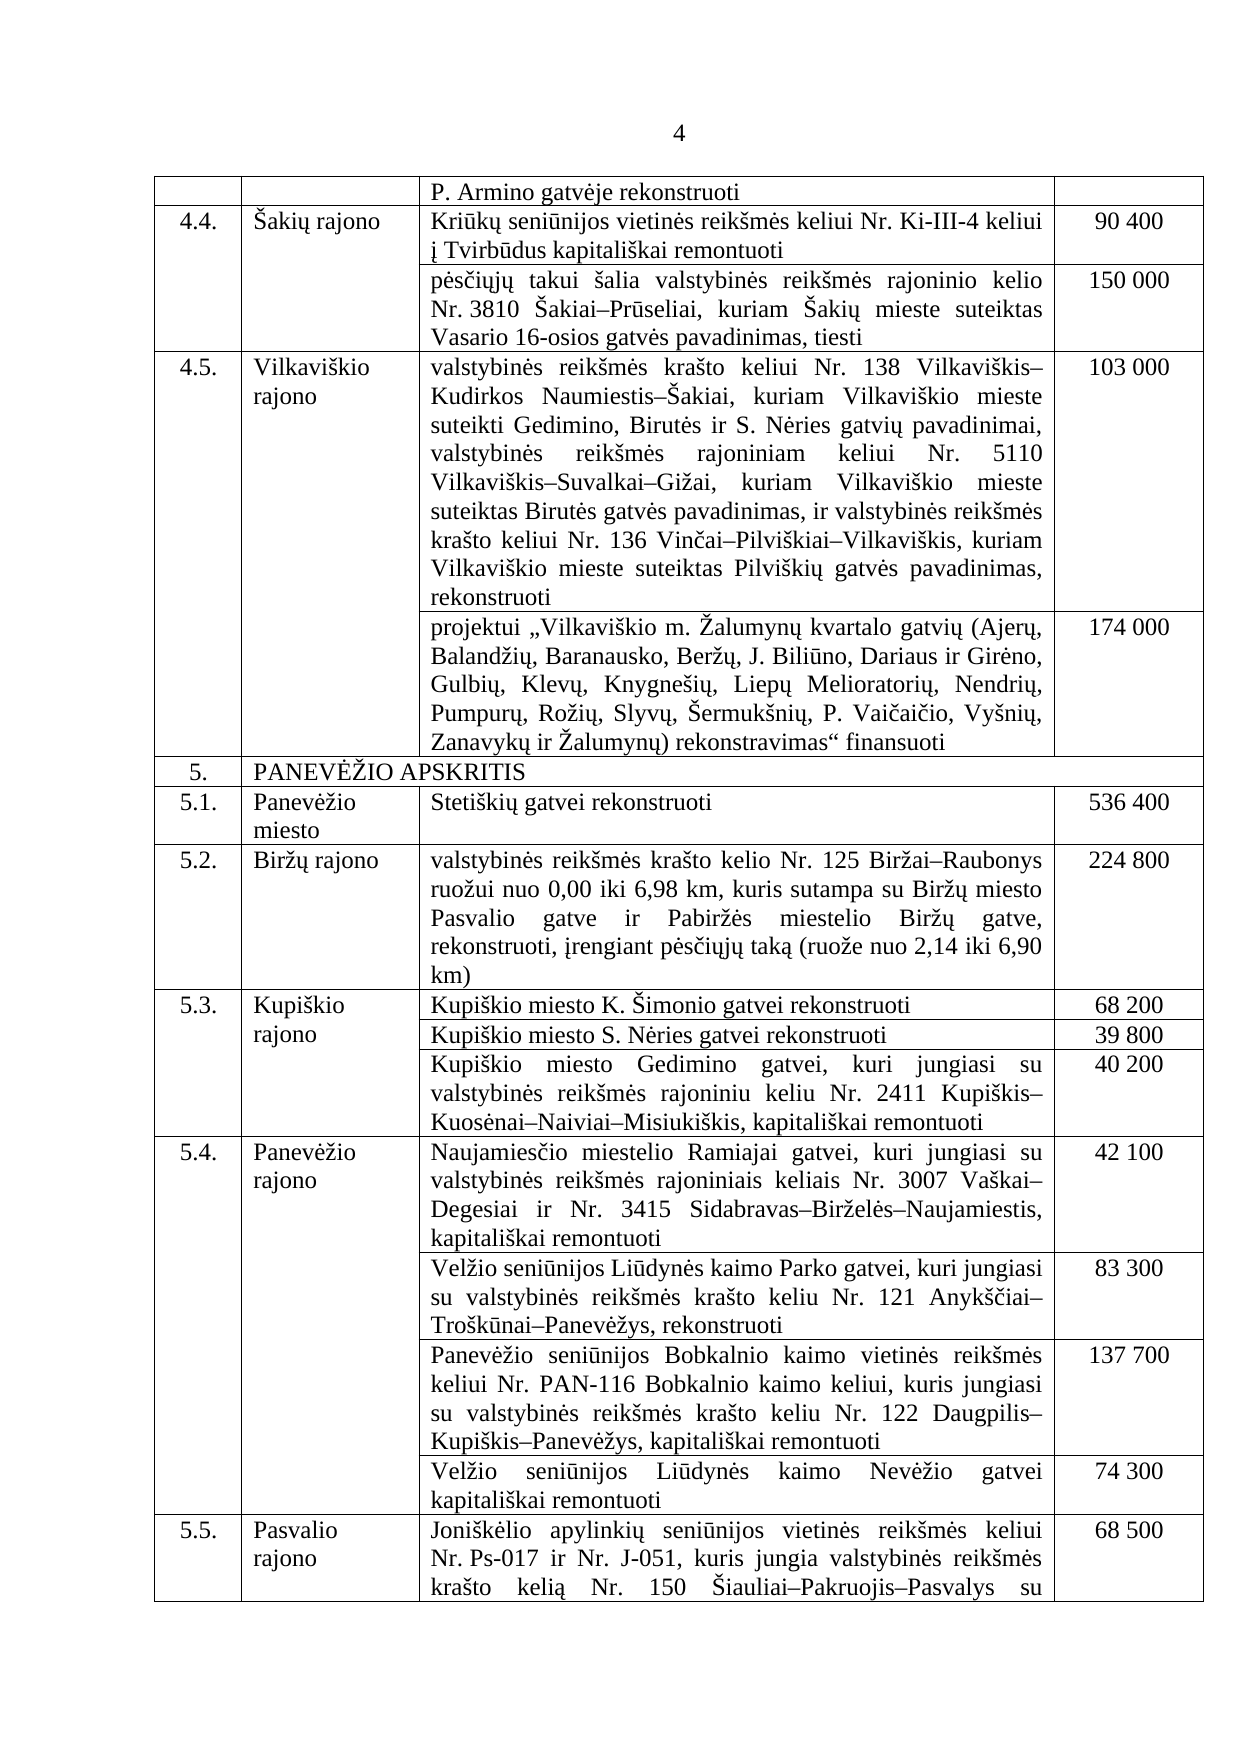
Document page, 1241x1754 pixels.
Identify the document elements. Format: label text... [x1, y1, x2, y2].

table_cell 150 000 [1055, 265, 1203, 351]
table_cell 68 500 [1055, 1515, 1203, 1601]
table_cell 74 300 [1055, 1456, 1203, 1514]
table_cell Kupiškio miesto K. Šimonio gatvei rekonstruoti [420, 990, 1054, 1019]
table_cell 68 200 [1055, 990, 1203, 1019]
table_cell 137 700 [1055, 1340, 1203, 1455]
table_cell 39 800 [1055, 1020, 1203, 1048]
table_cell 83 300 [1055, 1253, 1203, 1339]
table_cell [155, 177, 241, 205]
table_cell 5.5. [155, 1515, 241, 1601]
table_cell 90 400 [1055, 206, 1203, 264]
table_cell valstybinės reikšmės krašto kelio Nr. 125 Biržai–Raubonys ruožui nuo 0,00 iki 6,98 km, kuris sutampa su Biržų miesto Pasvalio gatve ir Pabiržės miestelio Biržų gatve, rekonstruoti, įrengiant pėsčiųjų taką (ruože nuo 2,14 iki 6,90 km) [420, 845, 1054, 989]
table_cell Kupiškio rajono [242, 990, 419, 1136]
table_cell [242, 177, 419, 205]
table_cell PANEVĖŽIO APSKRITIS [242, 757, 1203, 786]
table_cell Panevėžio miesto [242, 787, 419, 844]
table_cell Velžio seniūnijos Liūdynės kaimo Parko gatvei, kuri jungiasi su valstybinės reikšmės krašto keliu Nr. 121 Anykščiai–Troškūnai–Panevėžys, rekonstruoti [420, 1253, 1054, 1339]
table_cell projektui „Vilkaviškio m. Žalumynų kvartalo gatvių (Ajerų, Balandžių, Baranausko, Beržų, J. Biliūno, Dariaus ir Girėno, Gulbių, Klevų, Knygnešių, Liepų Melioratorių, Nendrių, Pumpurų, Rožių, Slyvų, Šermukšnių, P. Vaičaičio, Vyšnių, Zanavykų ir Žalumynų) rekonstravimas“ finansuoti [420, 612, 1054, 756]
table_cell 5. [155, 757, 241, 786]
table_cell Kriūkų seniūnijos vietinės reikšmės keliui Nr. Ki-III-4 keliui į Tvirbūdus kapitališkai remontuoti [420, 206, 1054, 264]
table_cell valstybinės reikšmės krašto keliui Nr. 138 Vilkaviškis–Kudirkos Naumiestis–Šakiai, kuriam Vilkaviškio mieste suteikti Gedimino, Birutės ir S. Nėries gatvių pavadinimai, valstybinės reikšmės rajoniniam keliui Nr. 5110 Vilkaviškis–Suvalkai–Gižai, kuriam Vilkaviškio mieste suteiktas Birutės gatvės pavadinimas, ir valstybinės reikšmės krašto keliui Nr. 136 Vinčai–Pilviškiai–Vilkaviškis, kuriam Vilkaviškio mieste suteiktas Pilviškių gatvės pavadinimas, rekonstruoti [420, 352, 1054, 611]
table_cell Vilkaviškio rajono [242, 352, 419, 756]
table_cell Stetiškių gatvei rekonstruoti [420, 787, 1054, 844]
table_cell P. Armino gatvėje rekonstruoti [420, 177, 1054, 205]
table_cell 4.5. [155, 352, 241, 756]
table_cell 4.4. [155, 206, 241, 351]
table_cell Kupiškio miesto Gedimino gatvei, kuri jungiasi su valstybinės reikšmės rajoniniu keliu Nr. 2411 Kupiškis–Kuosėnai–Naiviai–Misiukiškis, kapitališkai remontuoti [420, 1050, 1054, 1136]
table_cell 174 000 [1055, 612, 1203, 756]
table_cell 536 400 [1055, 787, 1203, 844]
table_cell Panevėžio rajono [242, 1137, 419, 1514]
table_cell 5.1. [155, 787, 241, 844]
table_cell 224 800 [1055, 845, 1203, 989]
table_cell Joniškėlio apylinkių seniūnijos vietinės reikšmės keliui Nr. Ps-017 ir Nr. J-051, kuris jungia valstybinės reikšmės krašto kelią Nr. 150 Šiauliai–Pakruojis–Pasvalys su [420, 1515, 1054, 1601]
table_cell 42 100 [1055, 1137, 1203, 1252]
table_cell Biržų rajono [242, 845, 419, 989]
table_cell Panevėžio seniūnijos Bobkalnio kaimo vietinės reikšmės keliui Nr. PAN-116 Bobkalnio kaimo keliui, kuris jungiasi su valstybinės reikšmės krašto keliu Nr. 122 Daugpilis–Kupiškis–Panevėžys, kapitališkai remontuoti [420, 1340, 1054, 1455]
table_cell Velžio seniūnijos Liūdynės kaimo Nevėžio gatvei kapitališkai remontuoti [420, 1456, 1054, 1514]
table_cell 5.4. [155, 1137, 241, 1514]
table_cell Kupiškio miesto S. Nėries gatvei rekonstruoti [420, 1020, 1054, 1048]
table_cell 40 200 [1055, 1050, 1203, 1136]
table_cell 5.2. [155, 845, 241, 989]
table_cell Šakių rajono [242, 206, 419, 351]
table_cell [1055, 177, 1203, 205]
table_cell Naujamiesčio miestelio Ramiajai gatvei, kuri jungiasi su valstybinės reikšmės rajoniniais keliais Nr. 3007 Vaškai–Degesiai ir Nr. 3415 Sidabravas–Birželės–Naujamiestis, kapitališkai remontuoti [420, 1137, 1054, 1252]
table_cell Pasvalio rajono [242, 1515, 419, 1601]
table_cell 103 000 [1055, 352, 1203, 611]
table_cell pėsčiųjų takui šalia valstybinės reikšmės rajoninio kelio Nr. 3810 Šakiai–Prūseliai, kuriam Šakių mieste suteiktas Vasario 16-osios gatvės pavadinimas, tiesti [420, 265, 1054, 351]
table_cell 5.3. [155, 990, 241, 1136]
